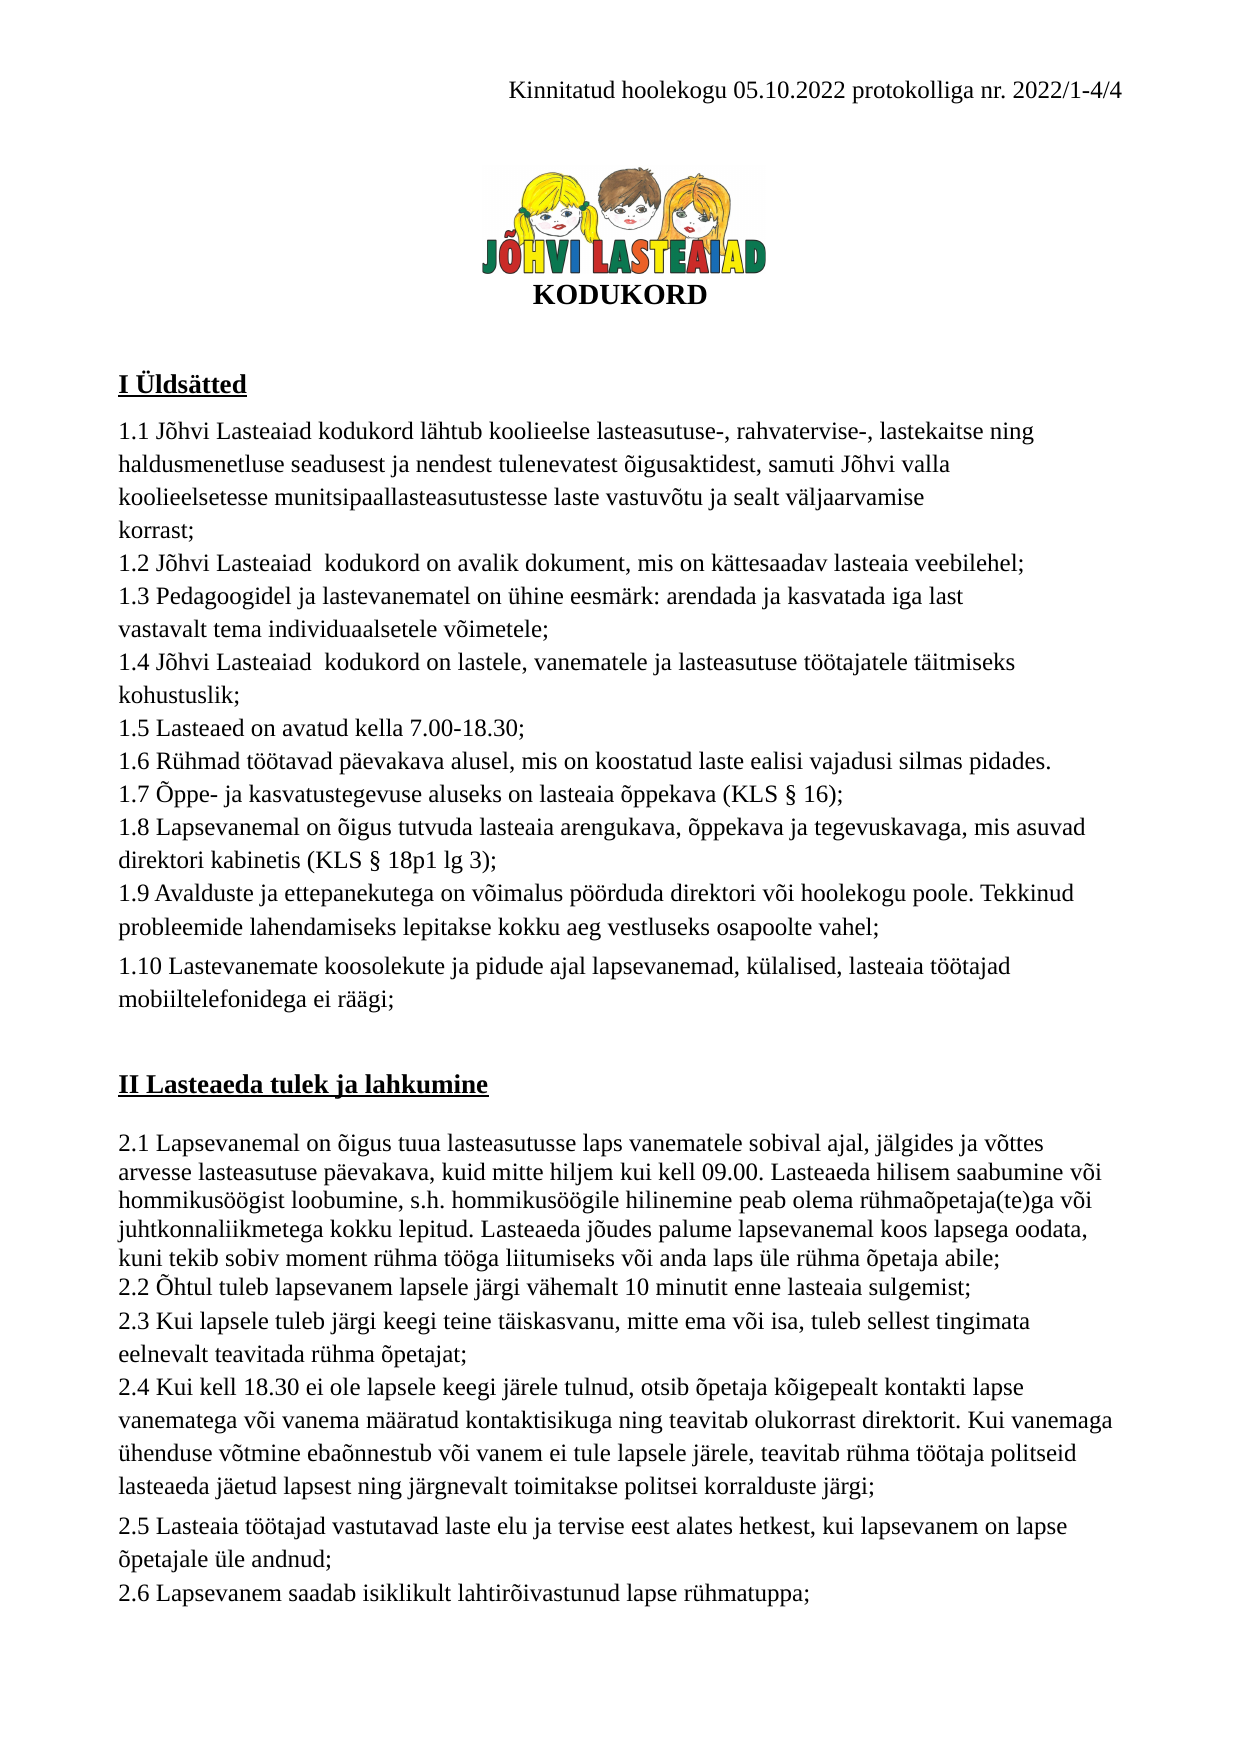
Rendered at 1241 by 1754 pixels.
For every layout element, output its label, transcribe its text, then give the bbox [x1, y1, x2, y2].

text 2.5 Lasteaia töötajad vastutavad laste elu ja tervise eest alates hetkest, kui lapsevanem on lapse õpetajale üle andnud; [118, 1511, 1122, 1573]
text KODUKORD [118, 277, 1122, 311]
text 1.1 Jõhvi Lasteaiad kodukord lähtub koolieelse lasteasutuse-, rahvatervise-, lastekaitse ning haldusmenetluse seadusest ja nendest tulenevatest õigusaktidest, samuti Jõhvi valla koolieelsetesse munitsipaallasteasutustesse laste vastuvõtu ja sealt väljaarvamise korrast; 1.2 Jõhvi Lasteaiad kodukord on avalik dokument, mis on kättesaadav lasteaia veebilehel; 1.3 Pedagoogidel ja lastevanematel on ühine eesmärk: arendada ja kasvatada iga last vastavalt tema individuaalsetele võimetele; 1.4 Jõhvi Lasteaiad kodukord on lastele, vanematele ja lasteasutuse töötajatele täitmiseks kohustuslik; 1.5 Lasteaed on avatud kella 7.00-18.30; 1.6 Rühmad töötavad päevakava alusel, mis on koostatud laste ealisi vajadusi silmas pidades. 1.7 Õppe- ja kasvatustegevuse aluseks on lasteaia õppekava (KLS § 16); 1.8 Lapsevanemal on õigus tutvuda lasteaia arengukava, õppekava ja tegevuskavaga, mis asuvad direktori kabinetis (KLS § 18p1 lg 3); 1.9 Avalduste ja ettepanekutega on võimalus pöörduda direktori või hoolekogu poole. Tekkinud probleemide lahendamiseks lepitakse kokku aeg vestluseks osapoolte vahel; [118, 416, 1122, 940]
text 2.3 Kui lapsele tuleb järgi keegi teine täiskasvanu, mitte ema või isa, tuleb sellest tingimata eelnevalt teavitada rühma õpetajat; 2.4 Kui kell 18.30 ei ole lapsele keegi järele tulnud, otsib õpetaja kõigepealt kontakti lapse vanematega või vanema määratud kontaktisikuga ning teavitab olukorrast direktorit. Kui vanemaga ühenduse võtmine ebaõnnestub või vanem ei tule lapsele järele, teavitab rühma töötaja politseid lasteaeda jäetud lapsest ning järgnevalt toimitakse politsei korralduste järgi; [118, 1306, 1122, 1500]
text I Üldsätted [118, 368, 1122, 399]
text II Lasteaeda tulek ja lahkumine [118, 1068, 1122, 1099]
picture [482, 165, 766, 274]
text 2.6 Lapsevanem saadab isiklikult lahtirõivastunud lapse rühmatuppa; [118, 1578, 1122, 1606]
text 1.10 Lastevanemate koosolekute ja pidude ajal lapsevanemad, külalised, lasteaia töötajad mobiiltelefonidega ei räägi; [118, 951, 1122, 1013]
text 2.1 Lapsevanemal on õigus tuua lasteasutusse laps vanematele sobival ajal, jälgides ja võttes arvesse lasteasutuse päevakava, kuid mitte hiljem kui kell 09.00. Lasteaeda hilisem saabumine või hommikusöögist loobumine, s.h. hommikusöögile hilinemine peab olema rühmaõpetaja(te)ga või juhtkonnaliikmetega kokku lepitud. Lasteaeda jõudes palume lapsevanemal koos lapsega oodata, kuni tekib sobiv moment rühma tööga liitumiseks või anda laps üle rühma õpetaja abile; 2.2 Õhtul tuleb lapsevanem lapsele järgi vähemalt 10 minutit enne lasteaia sulgemist; [118, 1128, 1122, 1300]
